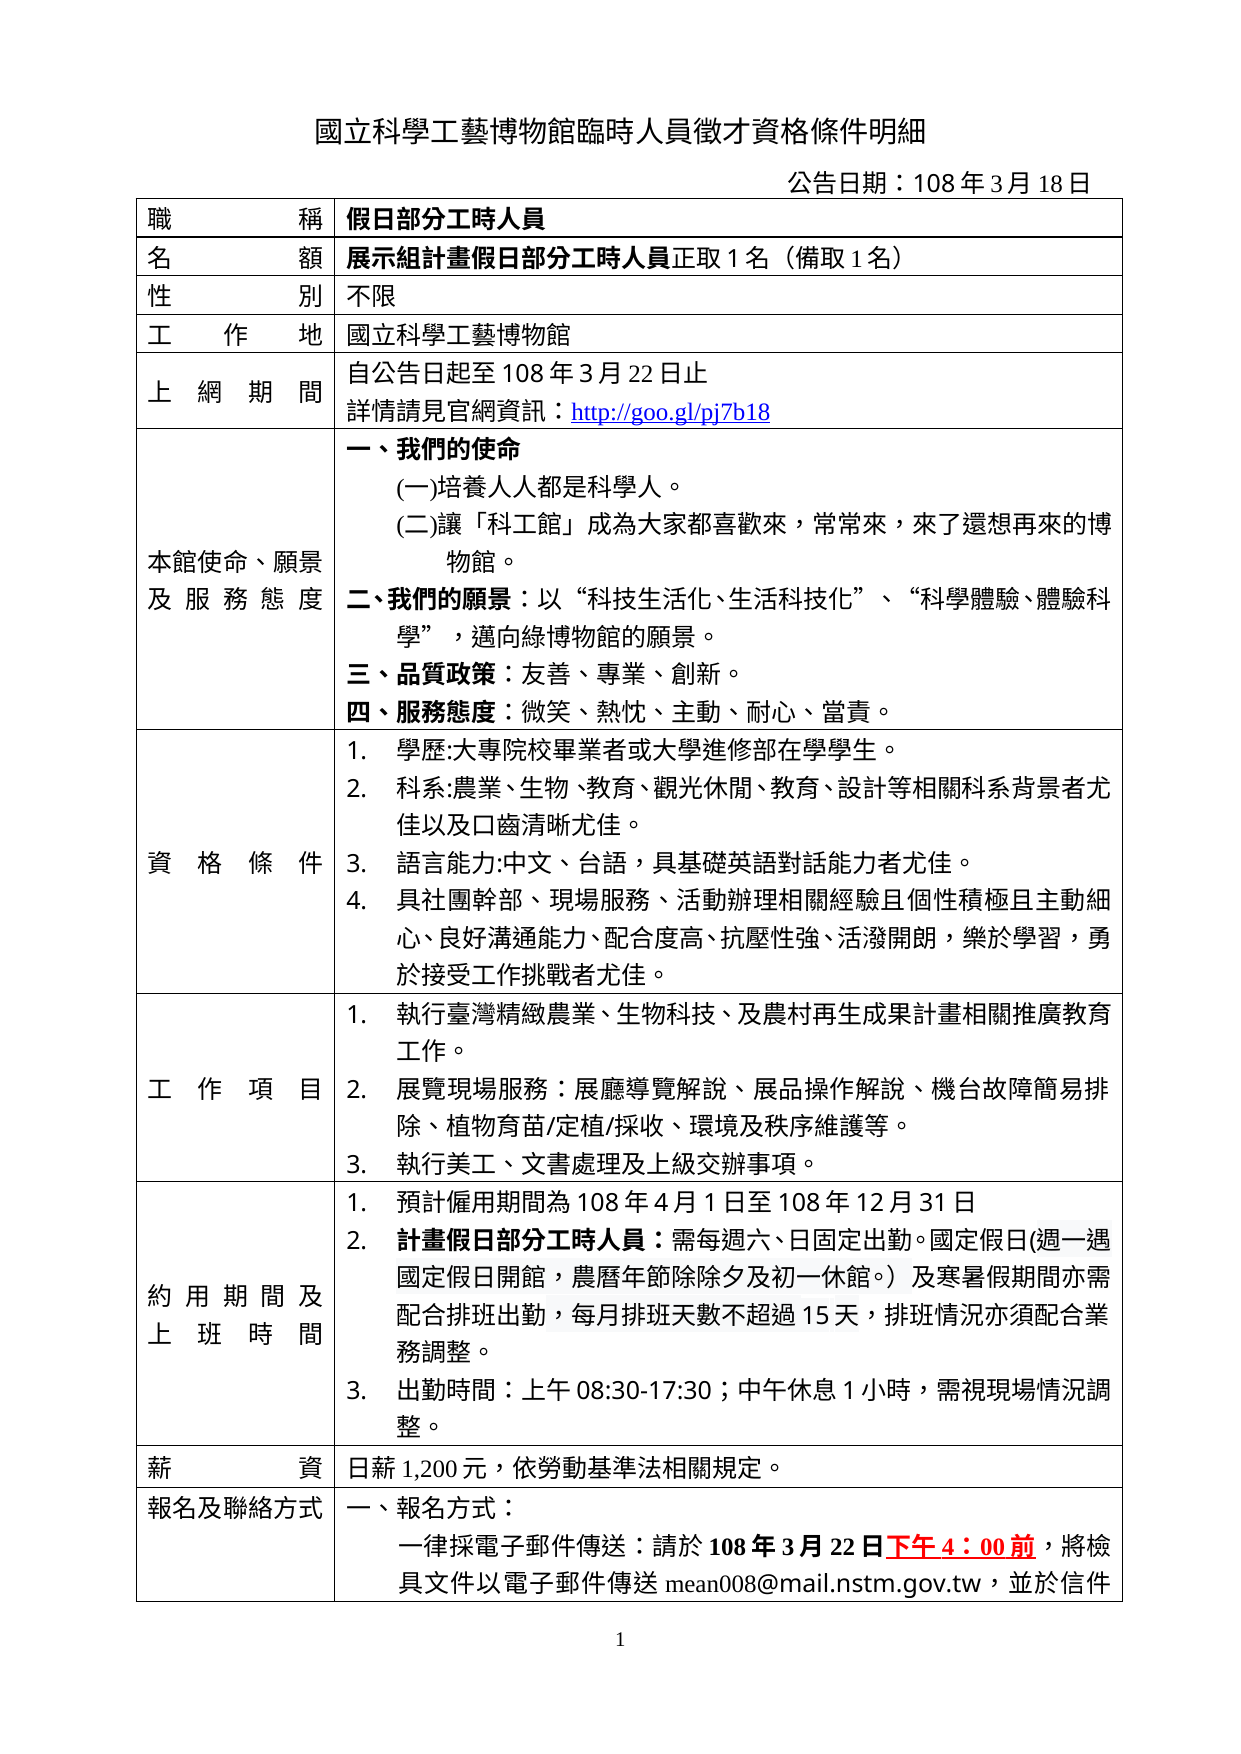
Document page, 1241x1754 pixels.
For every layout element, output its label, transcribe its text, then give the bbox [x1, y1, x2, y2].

table_cell 學歷:大專院校畢業者或大學進修部在學學生。 科系:農業、生物、教育、觀光休閒、教育、設計等相關科系背景者尤佳以及口齒清晰尤佳。 語言能力:中文、台語，具基礎英語對話能力者尤佳。 具社團幹部、現場服務、活動辦理相關經驗且個性積極且主動細心、良好溝通能力、配合度高、抗壓性強、活潑開朗，樂於學習，勇於接受工作挑戰者尤佳。 [335, 730, 1122, 993]
table_header 假日部分工時人員 [335, 199, 1122, 236]
table_cell 一、我們的使命 (一)培養人人都是科學人。 (二)讓「科工館」成為大家都喜歡來，常常來，來了還想再來的博物館。 二、我們的願景：以“科技生活化、生活科技化”、“科學體驗、體驗科學”，邁向綠博物館的願景。 三、品質政策：友善、專業、創新。 四、服務態度：微笑、熱忱、主動、耐心、當責。 [335, 429, 1122, 729]
table_cell 工作地 [137, 315, 334, 352]
table_cell 預計僱用期間為108年4月1日至108年12月31日 計畫假日部分工時人員：需每週六、日固定出勤。國定假日(週一遇國定假日開館，農曆年節除除夕及初一休館。）及寒暑假期間亦需配合排班出勤，每月排班天數不超過15天，排班情況亦須配合業務調整。 出勤時間：上午08:30-17:30；中午休息1小時，需視現場情況調整。 [335, 1182, 1122, 1445]
text 公告日期：108年3月18日 [148, 173, 1092, 198]
table_cell 展示組計畫假日部分工時人員正取1名（備取1名） [335, 238, 1122, 275]
table_cell 名額 [137, 238, 334, 275]
table_cell 薪資 [137, 1446, 334, 1487]
table_cell 國立科學工藝博物館 [335, 315, 1122, 352]
table_cell 日薪1,200元，依勞動基準法相關規定。 [335, 1446, 1122, 1487]
table_cell 執行臺灣精緻農業、生物科技、及農村再生成果計畫相關推廣教育工作。 展覽現場服務：展廳導覽解說、展品操作解說、機台故障簡易排除、植物育苗/定植/採收、環境及秩序維護等。 執行美工、文書處理及上級交辦事項。 [335, 994, 1122, 1181]
table_cell 資格條件 [137, 730, 334, 993]
table_cell 一、報名方式： 一律採電子郵件傳送：請於108年3月22日下午4：00前，將檢具文件以電子郵件傳送mean008@mail.nstm.gov.tw，並於信件 [335, 1488, 1122, 1601]
table_cell 約用期間及 上班時間 [137, 1182, 334, 1445]
table_cell 上網期間 [137, 353, 334, 428]
table_cell 報名及聯絡方式 [137, 1488, 334, 1601]
table_cell 不限 [335, 276, 1122, 313]
table_cell 自公告日起至108年3月22日止 詳情請見官網資訊：http://goo.gl/pj7b18 [335, 353, 1122, 428]
table_cell 本館使命、願景及服務態度 [137, 429, 334, 729]
table_cell 性別 [137, 276, 334, 313]
table_header 職稱 [137, 199, 334, 236]
text 國立科學工藝博物館臨時人員徵才資格條件明細 [148, 123, 1092, 148]
table_cell 工作項目 [137, 994, 334, 1181]
